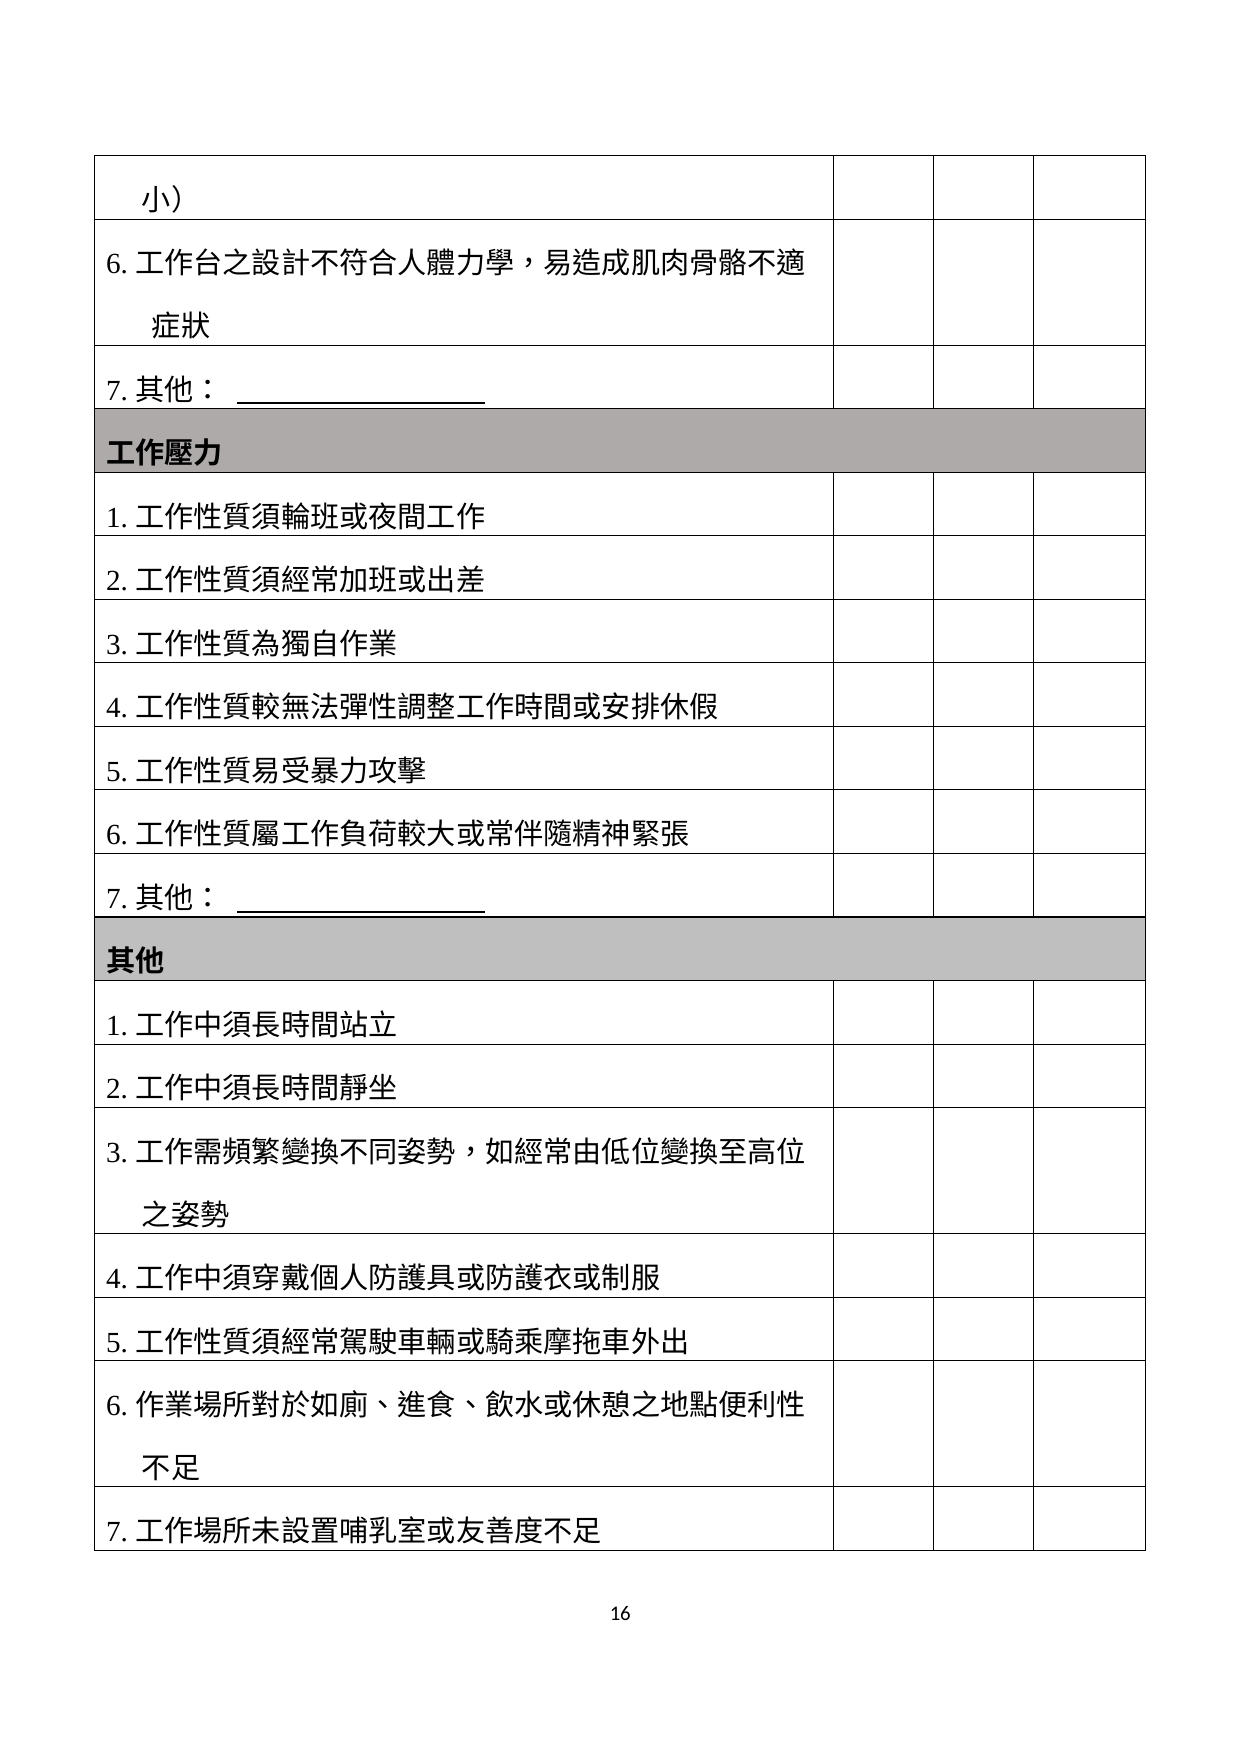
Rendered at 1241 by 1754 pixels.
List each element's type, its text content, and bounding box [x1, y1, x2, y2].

table_cell [834, 1234, 933, 1297]
table_cell [934, 346, 1033, 408]
table_cell [834, 854, 933, 916]
table_cell [1034, 1298, 1145, 1360]
table_cell [934, 854, 1033, 916]
table_cell 4. 工作中須穿戴個人防護具或防護衣或制服 [95, 1234, 833, 1297]
table_cell [1034, 663, 1145, 726]
table_cell [1034, 854, 1145, 916]
table_cell 工作壓力 [95, 409, 1145, 472]
table_cell [934, 1487, 1033, 1550]
table_cell [1034, 473, 1145, 535]
table_cell [834, 1108, 933, 1233]
table_cell [834, 473, 933, 535]
table_cell [834, 1487, 933, 1550]
table_cell [934, 663, 1033, 726]
table_cell [1034, 727, 1145, 789]
table_cell [934, 156, 1033, 218]
table_cell [934, 727, 1033, 789]
table_cell [1034, 600, 1145, 662]
table_cell [934, 1361, 1033, 1486]
table_cell 5. 工作性質須經常駕駛車輛或騎乘摩拖車外出 [95, 1298, 833, 1360]
table_cell [1034, 790, 1145, 853]
table_cell 1. 工作中須長時間站立 [95, 981, 833, 1043]
table_cell [1034, 220, 1145, 344]
table_cell [934, 790, 1033, 853]
table_cell [1034, 1045, 1145, 1107]
table_cell [934, 981, 1033, 1043]
table_cell [1034, 981, 1145, 1043]
table_cell [1034, 1361, 1145, 1486]
table_cell 6. 作業場所對於如廁、進食、飲水或休憩之地點便利性不足 [95, 1361, 833, 1486]
table_cell [834, 156, 933, 218]
table_cell 7. 其他： [95, 346, 833, 408]
table_cell 7. 其他： [95, 854, 833, 916]
table_cell 2. 工作中須長時間靜坐 [95, 1045, 833, 1107]
table_cell [834, 536, 933, 599]
table_cell 6. 工作性質屬工作負荷較大或常伴隨精神緊張 [95, 790, 833, 853]
table_cell [934, 1298, 1033, 1360]
table_cell 小） [95, 156, 833, 218]
table_cell 其他 [95, 918, 1145, 980]
table_cell 3. 工作性質為獨自作業 [95, 600, 833, 662]
table_cell [934, 1234, 1033, 1297]
table_cell [834, 1361, 933, 1486]
table_cell [834, 346, 933, 408]
table_cell 7. 工作場所未設置哺乳室或友善度不足 [95, 1487, 833, 1550]
table_cell 3. 工作需頻繁變換不同姿勢，如經常由低位變換至高位之姿勢 [95, 1108, 833, 1233]
table_cell [934, 473, 1033, 535]
table_cell [1034, 1108, 1145, 1233]
table_cell [934, 1108, 1033, 1233]
table_cell [834, 790, 933, 853]
table_cell 6. 工作台之設計不符合人體力學，易造成肌肉骨骼不適症狀 [95, 220, 833, 344]
table_cell [834, 1298, 933, 1360]
table_cell [834, 663, 933, 726]
table_cell [1034, 536, 1145, 599]
table_cell 1. 工作性質須輪班或夜間工作 [95, 473, 833, 535]
table_cell [934, 220, 1033, 344]
table_cell [934, 1045, 1033, 1107]
table_cell [1034, 1234, 1145, 1297]
table_cell [834, 727, 933, 789]
table_cell [834, 220, 933, 344]
table_cell [934, 536, 1033, 599]
table_cell 4. 工作性質較無法彈性調整工作時間或安排休假 [95, 663, 833, 726]
table_cell [934, 600, 1033, 662]
table_cell [834, 600, 933, 662]
table_cell [834, 981, 933, 1043]
table_cell [834, 1045, 933, 1107]
table_cell 5. 工作性質易受暴力攻擊 [95, 727, 833, 789]
table_cell [1034, 156, 1145, 218]
table_cell [1034, 346, 1145, 408]
table_cell [1034, 1487, 1145, 1550]
table_cell 2. 工作性質須經常加班或出差 [95, 536, 833, 599]
